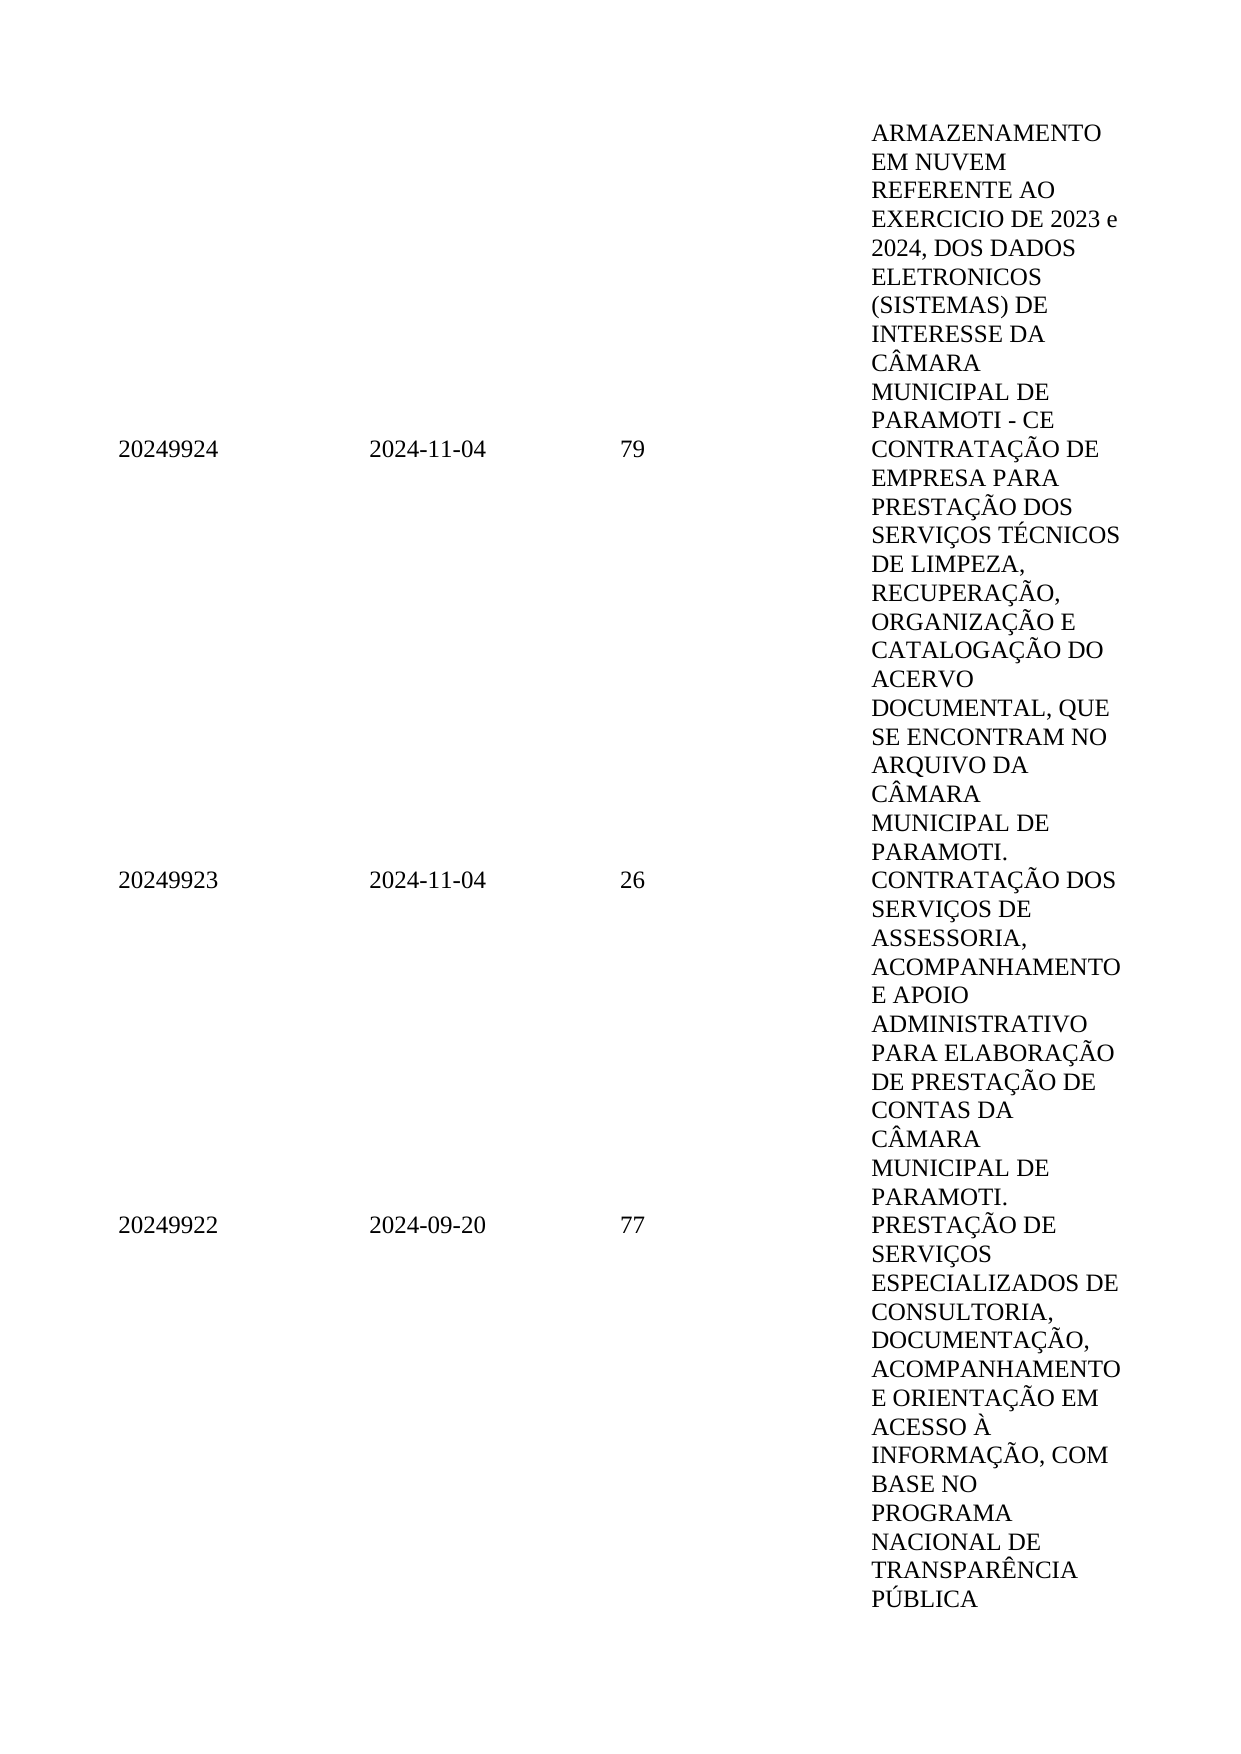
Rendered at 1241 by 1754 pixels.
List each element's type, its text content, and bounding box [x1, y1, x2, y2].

table_cell CONTRATAÇÃO DOS SERVIÇOS DE ASSESSORIA, ACOMPANHAMENTO E APOIO ADMINISTRATIVO PARA ELABORAÇÃO DE PRESTAÇÃO DE CONTAS DA CÂMARA MUNICIPAL DE PARAMOTI. [871, 866, 1122, 1211]
table_cell 26 [620, 866, 871, 1211]
table_cell [118, 118, 369, 434]
table_cell 20249923 [118, 866, 369, 1211]
table_cell 2024-09-20 [369, 1211, 620, 1613]
table_cell CONTRATAÇÃO DE EMPRESA PARA PRESTAÇÃO DOS SERVIÇOS TÉCNICOS DE LIMPEZA, RECUPERAÇÃO, ORGANIZAÇÃO E CATALOGAÇÃO DO ACERVO DOCUMENTAL, QUE SE ENCONTRAM NO ARQUIVO DA CÂMARA MUNICIPAL DE PARAMOTI. [871, 434, 1122, 866]
table_cell PRESTAÇÃO DE SERVIÇOS ESPECIALIZADOS DE CONSULTORIA, DOCUMENTAÇÃO, ACOMPANHAMENTO E ORIENTAÇÃO EM ACESSO À INFORMAÇÃO, COM BASE NO PROGRAMA NACIONAL DE TRANSPARÊNCIA PÚBLICA [871, 1211, 1122, 1613]
table_cell ARMAZENAMENTO EM NUVEM REFERENTE AO EXERCICIO DE 2023 e 2024, DOS DADOS ELETRONICOS (SISTEMAS) DE INTERESSE DA CÂMARA MUNICIPAL DE PARAMOTI - CE [871, 118, 1122, 434]
table_cell 2024-11-04 [369, 434, 620, 866]
table_cell 2024-11-04 [369, 866, 620, 1211]
table_cell [620, 118, 871, 434]
table_cell [369, 118, 620, 434]
table_cell 20249924 [118, 434, 369, 866]
table_cell 77 [620, 1211, 871, 1613]
table_cell 20249922 [118, 1211, 369, 1613]
table_cell 79 [620, 434, 871, 866]
